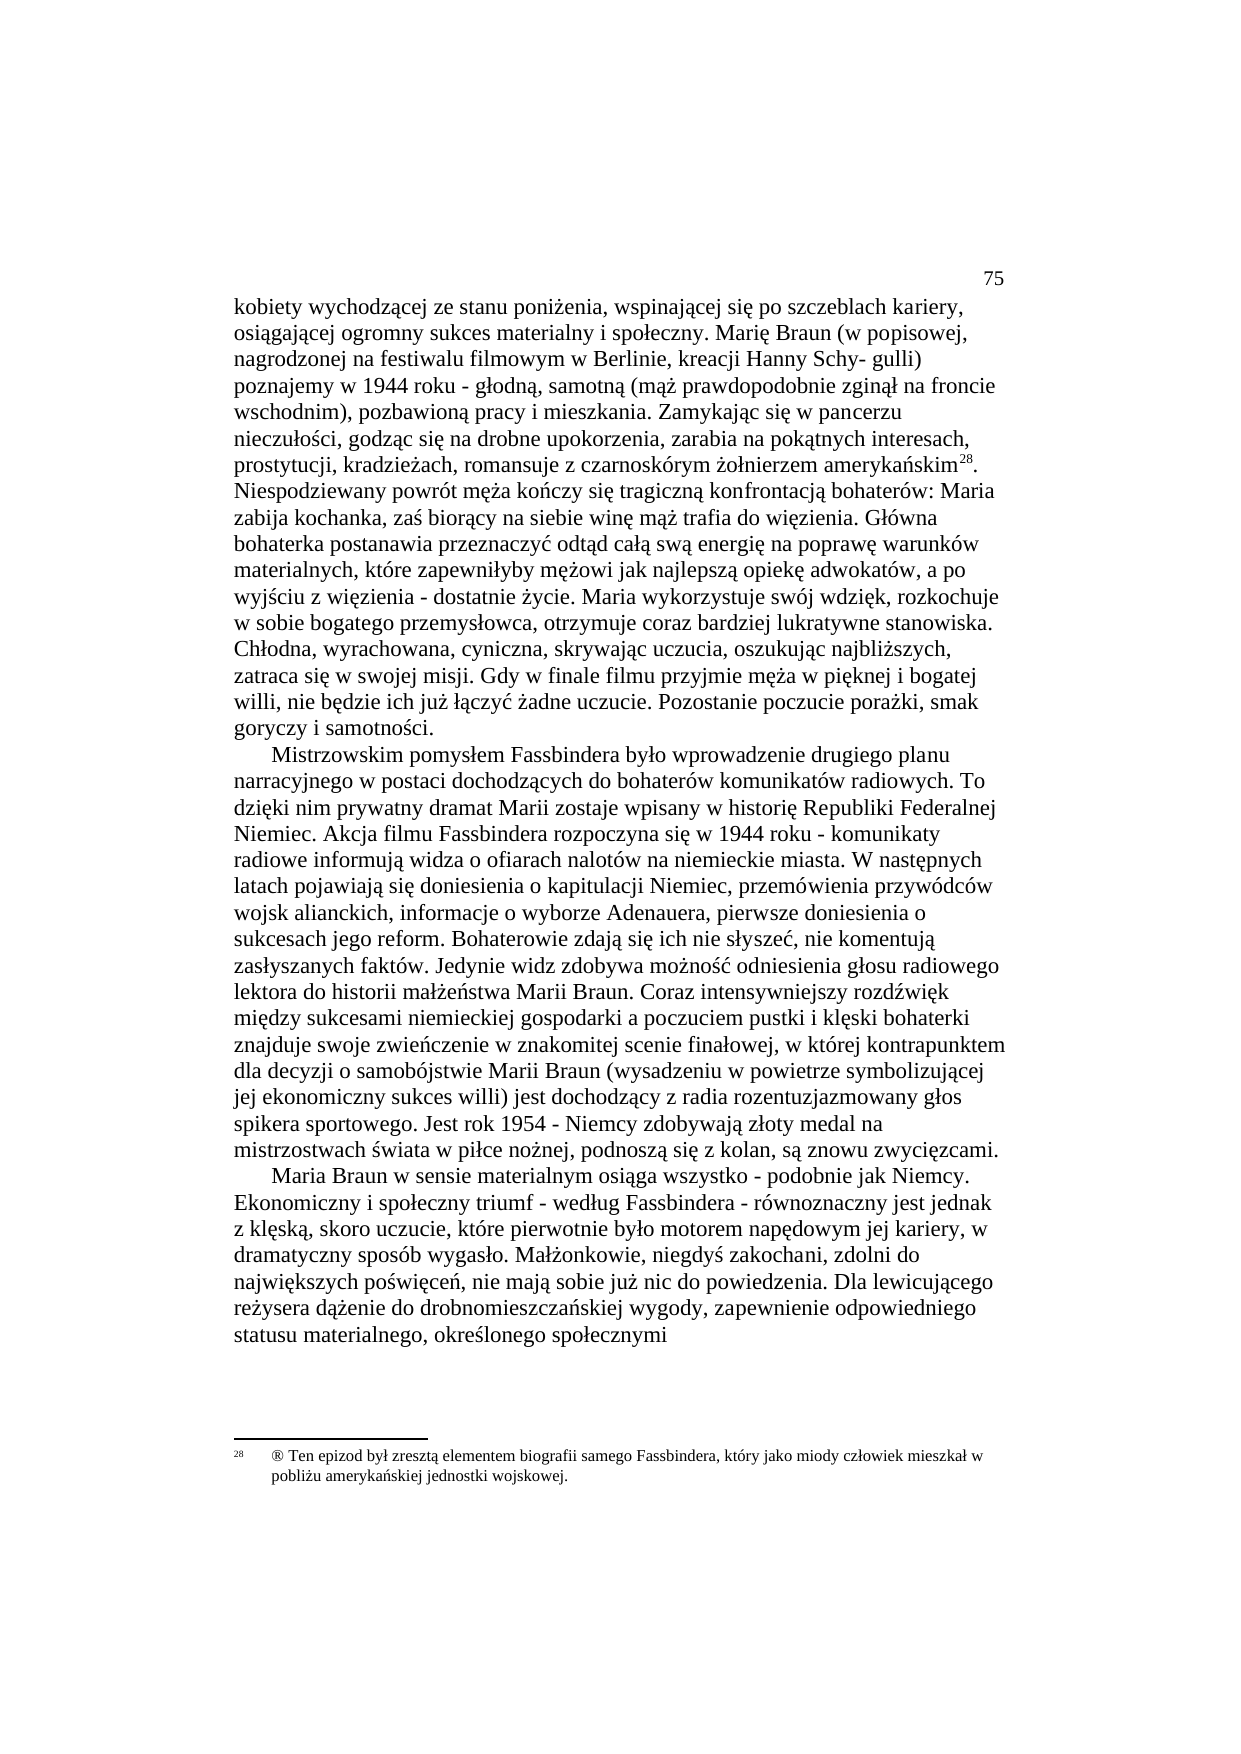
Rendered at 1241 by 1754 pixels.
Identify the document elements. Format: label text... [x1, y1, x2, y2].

text ® Ten epizod był zresztą elementem biografii samego Fassbindera, który jako miody człowiek miesz­kał w pobliżu amerykańskiej jednostki wojskowej. [234, 1445, 1007, 1485]
text kobiety wychodzącej ze stanu poniżenia, wspinającej się po szczeblach ka­riery, osiągającej ogromny sukces materialny i społeczny. Marię Braun (w po­pisowej, nagrodzonej na festiwalu filmowym w Berlinie, kreacji Hanny Schy- gulli) poznajemy w 1944 roku - głodną, samotną (mąż prawdopodobnie zginął na froncie wschodnim), pozbawioną pracy i mieszkania. Zamykając się w pan­cerzu nieczułości, godząc się na drobne upokorzenia, zarabia na pokątnych interesach, prostytucji, kradzieżach, romansuje z czarnoskórym żołnierzem amerykańskim. Niespodziewany powrót męża kończy się tragiczną kon­frontacją bohaterów: Maria zabija kochanka, zaś biorący na siebie winę mąż trafia do więzienia. Główna bohaterka postanawia przeznaczyć odtąd całą swą energię na poprawę warunków materialnych, które zapewniłyby mę­żowi jak najlepszą opiekę adwokatów, a po wyjściu z więzienia - dostatnie życie. Maria wykorzystuje swój wdzięk, rozkochuje w sobie bogatego prze­mysłowca, otrzymuje coraz bardziej lukratywne stanowiska. Chłodna, wy­rachowana, cyniczna, skrywając uczucia, oszukując najbliższych, zatraca się w swojej misji. Gdy w finale filmu przyjmie męża w pięknej i bogatej willi, nie będzie ich już łączyć żadne uczucie. Pozostanie poczucie porażki, smak goryczy i samotności. [234, 293, 1007, 741]
text Maria Braun w sensie materialnym osiąga wszystko - podobnie jak Niemcy. Ekonomiczny i społeczny triumf - według Fassbindera - równoznaczny jest jednak z klęską, skoro uczucie, które pierwotnie było motorem napędowym jej kariery, w dramatyczny sposób wygasło. Małżonkowie, niegdyś zakocha­ni, zdolni do największych poświęceń, nie mają sobie już nic do powiedze­nia. Dla lewicującego reżysera dążenie do drobnomieszczańskiej wygody, za­pewnienie odpowiedniego statusu materialnego, określonego społecznymi [234, 1162, 1007, 1347]
text Mistrzowskim pomysłem Fassbindera było wprowadzenie drugiego pla­nu narracyjnego w postaci dochodzących do bohaterów komunikatów radio­wych. To dzięki nim prywatny dramat Marii zostaje wpisany w historię Re­publiki Federalnej Niemiec. Akcja filmu Fassbindera rozpoczyna się w 1944 roku - komunikaty radiowe informują widza o ofiarach nalotów na niemieckie miasta. W następnych latach pojawiają się doniesienia o kapitulacji Niemiec, przemó­wienia przywódców wojsk alianckich, informacje o wyborze Adenauera, pierw­sze doniesienia o sukcesach jego reform. Bohaterowie zdają się ich nie sły­szeć, nie komentują zasłyszanych faktów. Jedynie widz zdobywa możność od­niesienia głosu radiowego lektora do historii małżeństwa Marii Braun. Coraz intensywniejszy rozdźwięk między sukcesami niemieckiej gospodarki a po­czuciem pustki i klęski bohaterki znajduje swoje zwieńczenie w znakomitej scenie finałowej, w której kontrapunktem dla decyzji o samobójstwie Marii Braun (wysadzeniu w powietrze symbolizującej jej ekonomiczny sukces wil­li) jest dochodzący z radia rozentuzjazmowany głos spikera sportowego. Jest rok 1954 - Niemcy zdobywają złoty medal na mistrzostwach świata w piłce nożnej, podnoszą się z kolan, są znowu zwycięzcami. [234, 741, 1007, 1162]
